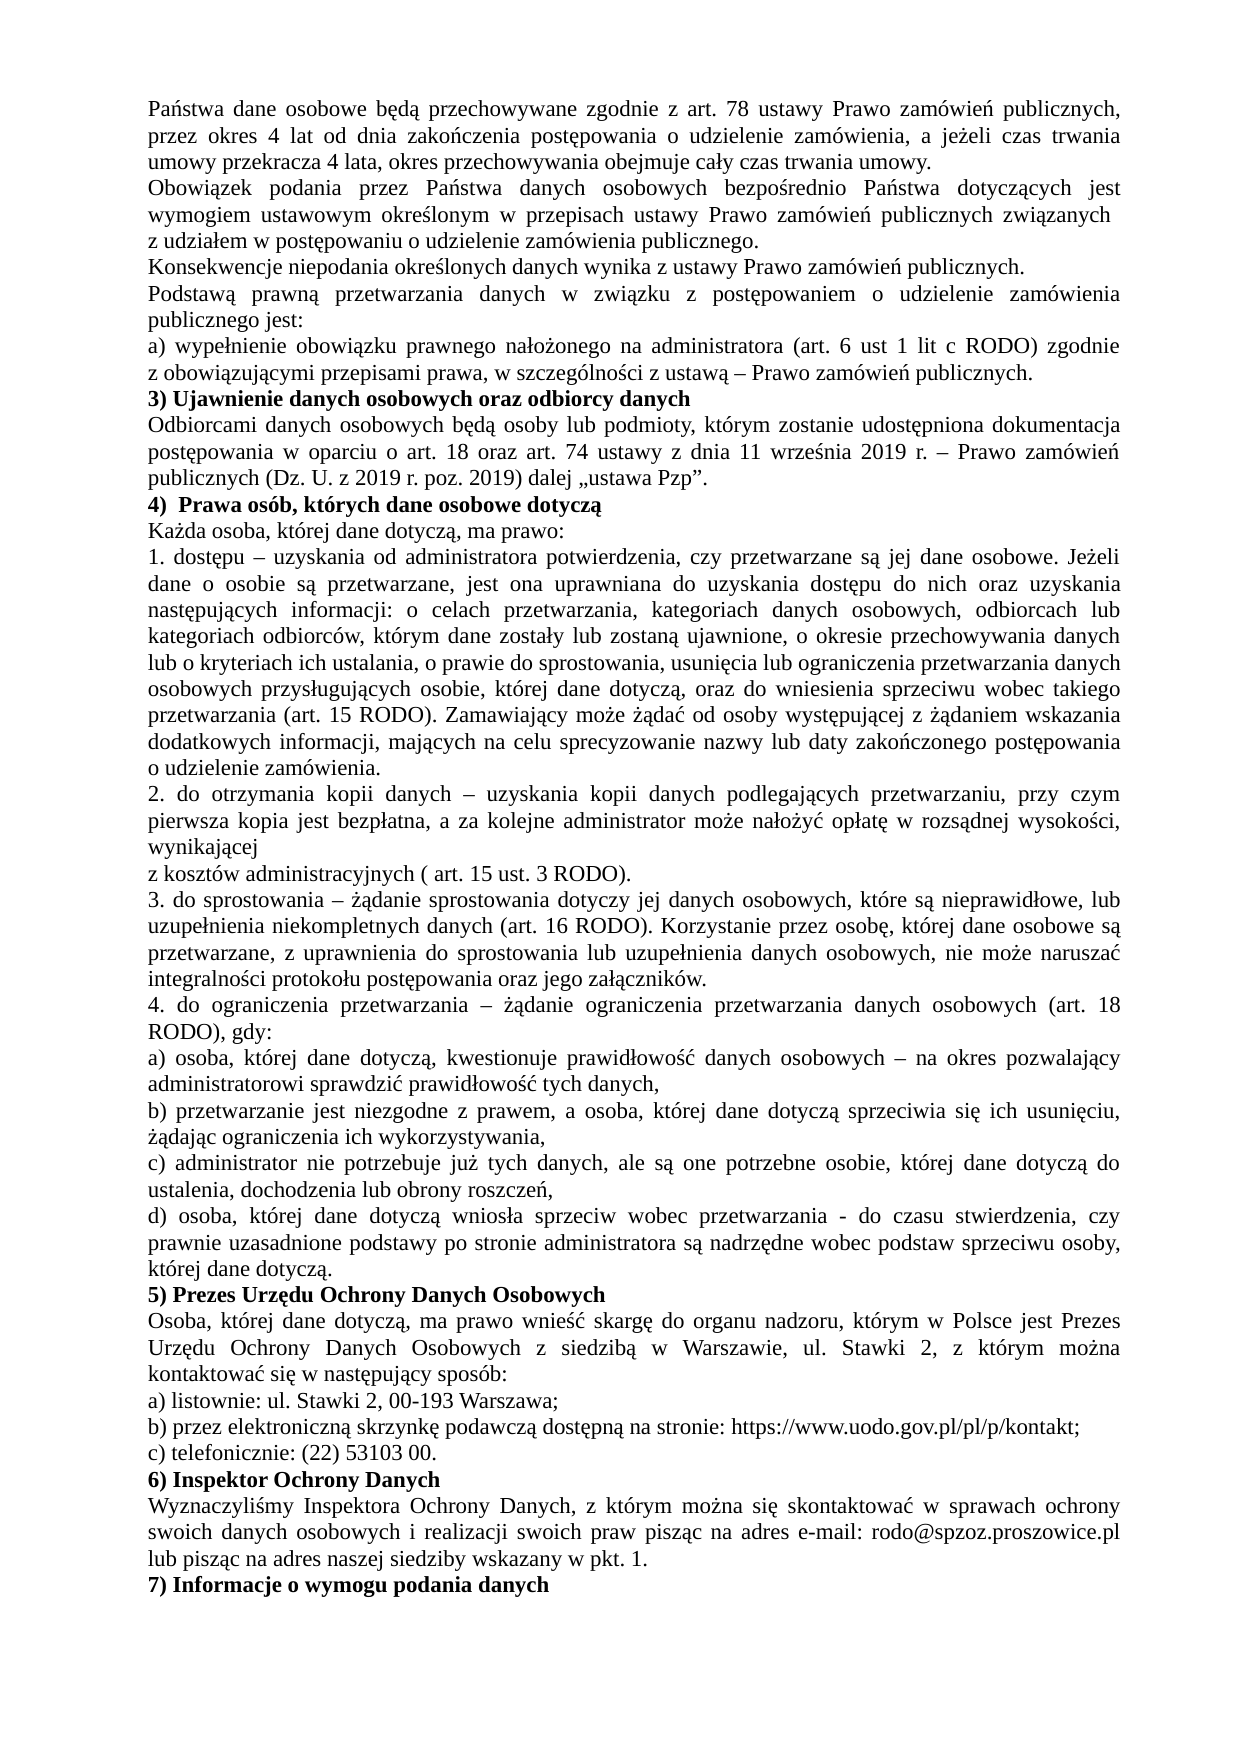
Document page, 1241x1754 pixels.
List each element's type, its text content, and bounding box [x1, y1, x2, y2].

text Odbiorcami danych osobowych będą osoby lub podmioty, którym zostanie udostępniona dokumentacja postępowania w oparciu o art. 18 oraz art. 74 ustawy z dnia 11 września 2019 r. – Prawo zamówień publicznych (Dz. U. z 2019 r. poz. 2019) dalej „ustawa Pzp”. [148, 412, 1122, 491]
text Państwa dane osobowe będą przechowywane zgodnie z art. 78 ustawy Prawo zamówień publicznych, przez okres 4 lat od dnia zakończenia postępowania o udzielenie zamówienia, a jeżeli czas trwania umowy przekracza 4 lata, okres przechowywania obejmuje cały czas trwania umowy. [148, 95, 1122, 174]
text 3) Ujawnienie danych osobowych oraz odbiorcy danych [148, 385, 1122, 412]
text 2. do otrzymania kopii danych – uzyskania kopii danych podlegających przetwarzaniu, przy czym pierwsza kopia jest bezpłatna, a za kolejne administrator może nałożyć opłatę w rozsądnej wysokości, wynikającej z kosztów administracyjnych ( art. 15 ust. 3 RODO). [148, 781, 1122, 886]
text c) telefonicznie: (22) 53103 00. [148, 1439, 1122, 1466]
text b) przetwarzanie jest niezgodne z prawem, a osoba, której dane dotyczą sprzeciwia się ich usunięciu, żądając ograniczenia ich wykorzystywania, [148, 1097, 1122, 1149]
text a) osoba, której dane dotyczą, kwestionuje prawidłowość danych osobowych – na okres pozwalający administratorowi sprawdzić prawidłowość tych danych, [148, 1044, 1122, 1097]
text Każda osoba, której dane dotyczą, ma prawo: [148, 517, 1122, 543]
text d) osoba, której dane dotyczą wniosła sprzeciw wobec przetwarzania - do czasu stwierdzenia, czy prawnie uzasadnione podstawy po stronie administratora są nadrzędne wobec podstaw sprzeciwu osoby, której dane dotyczą. [148, 1202, 1122, 1281]
text a) wypełnienie obowiązku prawnego nałożonego na administratora (art. 6 ust 1 lit c RODO) zgodnie z obowiązującymi przepisami prawa, w szczególności z ustawą – Prawo zamówień publicznych. [148, 332, 1122, 385]
text Obowiązek podania przez Państwa danych osobowych bezpośrednio Państwa dotyczących jest wymogiem ustawowym określonym w przepisach ustawy Prawo zamówień publicznych związanych z udziałem w postępowaniu o udzielenie zamówienia publicznego. [148, 174, 1122, 253]
text 3. do sprostowania – żądanie sprostowania dotyczy jej danych osobowych, które są nieprawidłowe, lub uzupełnienia niekompletnych danych (art. 16 RODO). Korzystanie przez osobę, której dane osobowe są przetwarzane, z uprawnienia do sprostowania lub uzupełnienia danych osobowych, nie może naruszać integralności protokołu postępowania oraz jego załączników. [148, 886, 1122, 991]
text 7) Informacje o wymogu podania danych [148, 1571, 1122, 1597]
text 5) Prezes Urzędu Ochrony Danych Osobowych [148, 1281, 1122, 1308]
text Wyznaczyliśmy Inspektora Ochrony Danych, z którym można się skontaktować w sprawach ochrony swoich danych osobowych i realizacji swoich praw pisząc na adres e-mail: rodo@spzoz.proszowice.pl lub pisząc na adres naszej siedziby wskazany w pkt. 1. [148, 1492, 1122, 1571]
text 4. do ograniczenia przetwarzania – żądanie ograniczenia przetwarzania danych osobowych (art. 18 RODO), gdy: [148, 991, 1122, 1044]
text Konsekwencje niepodania określonych danych wynika z ustawy Prawo zamówień publicznych. [148, 253, 1122, 280]
text b) przez elektroniczną skrzynkę podawczą dostępną na stronie: https://www.uodo.gov.pl/pl/p/kontakt; [148, 1413, 1122, 1439]
text c) administrator nie potrzebuje już tych danych, ale są one potrzebne osobie, której dane dotyczą do ustalenia, dochodzenia lub obrony roszczeń, [148, 1149, 1122, 1202]
text 4) Prawa osób, których dane osobowe dotyczą [148, 491, 1122, 517]
text 6) Inspektor Ochrony Danych [148, 1466, 1122, 1492]
text Podstawą prawną przetwarzania danych w związku z postępowaniem o udzielenie zamówienia publicznego jest: [148, 280, 1122, 332]
text 1. dostępu – uzyskania od administratora potwierdzenia, czy przetwarzane są jej dane osobowe. Jeżeli dane o osobie są przetwarzane, jest ona uprawniana do uzyskania dostępu do nich oraz uzyskania następujących informacji: o celach przetwarzania, kategoriach danych osobowych, odbiorcach lub kategoriach odbiorców, którym dane zostały lub zostaną ujawnione, o okresie przechowywania danych lub o kryteriach ich ustalania, o prawie do sprostowania, usunięcia lub ograniczenia przetwarzania danych osobowych przysługujących osobie, której dane dotyczą, oraz do wniesienia sprzeciwu wobec takiego przetwarzania (art. 15 RODO). Zamawiający może żądać od osoby występującej z żądaniem wskazania dodatkowych informacji, mających na celu sprecyzowanie nazwy lub daty zakończonego postępowania o udzielenie zamówienia. [148, 543, 1122, 781]
text Osoba, której dane dotyczą, ma prawo wnieść skargę do organu nadzoru, którym w Polsce jest Prezes Urzędu Ochrony Danych Osobowych z siedzibą w Warszawie, ul. Stawki 2, z którym można kontaktować się w następujący sposób: [148, 1308, 1122, 1387]
text a) listownie: ul. Stawki 2, 00-193 Warszawa; [148, 1387, 1122, 1413]
